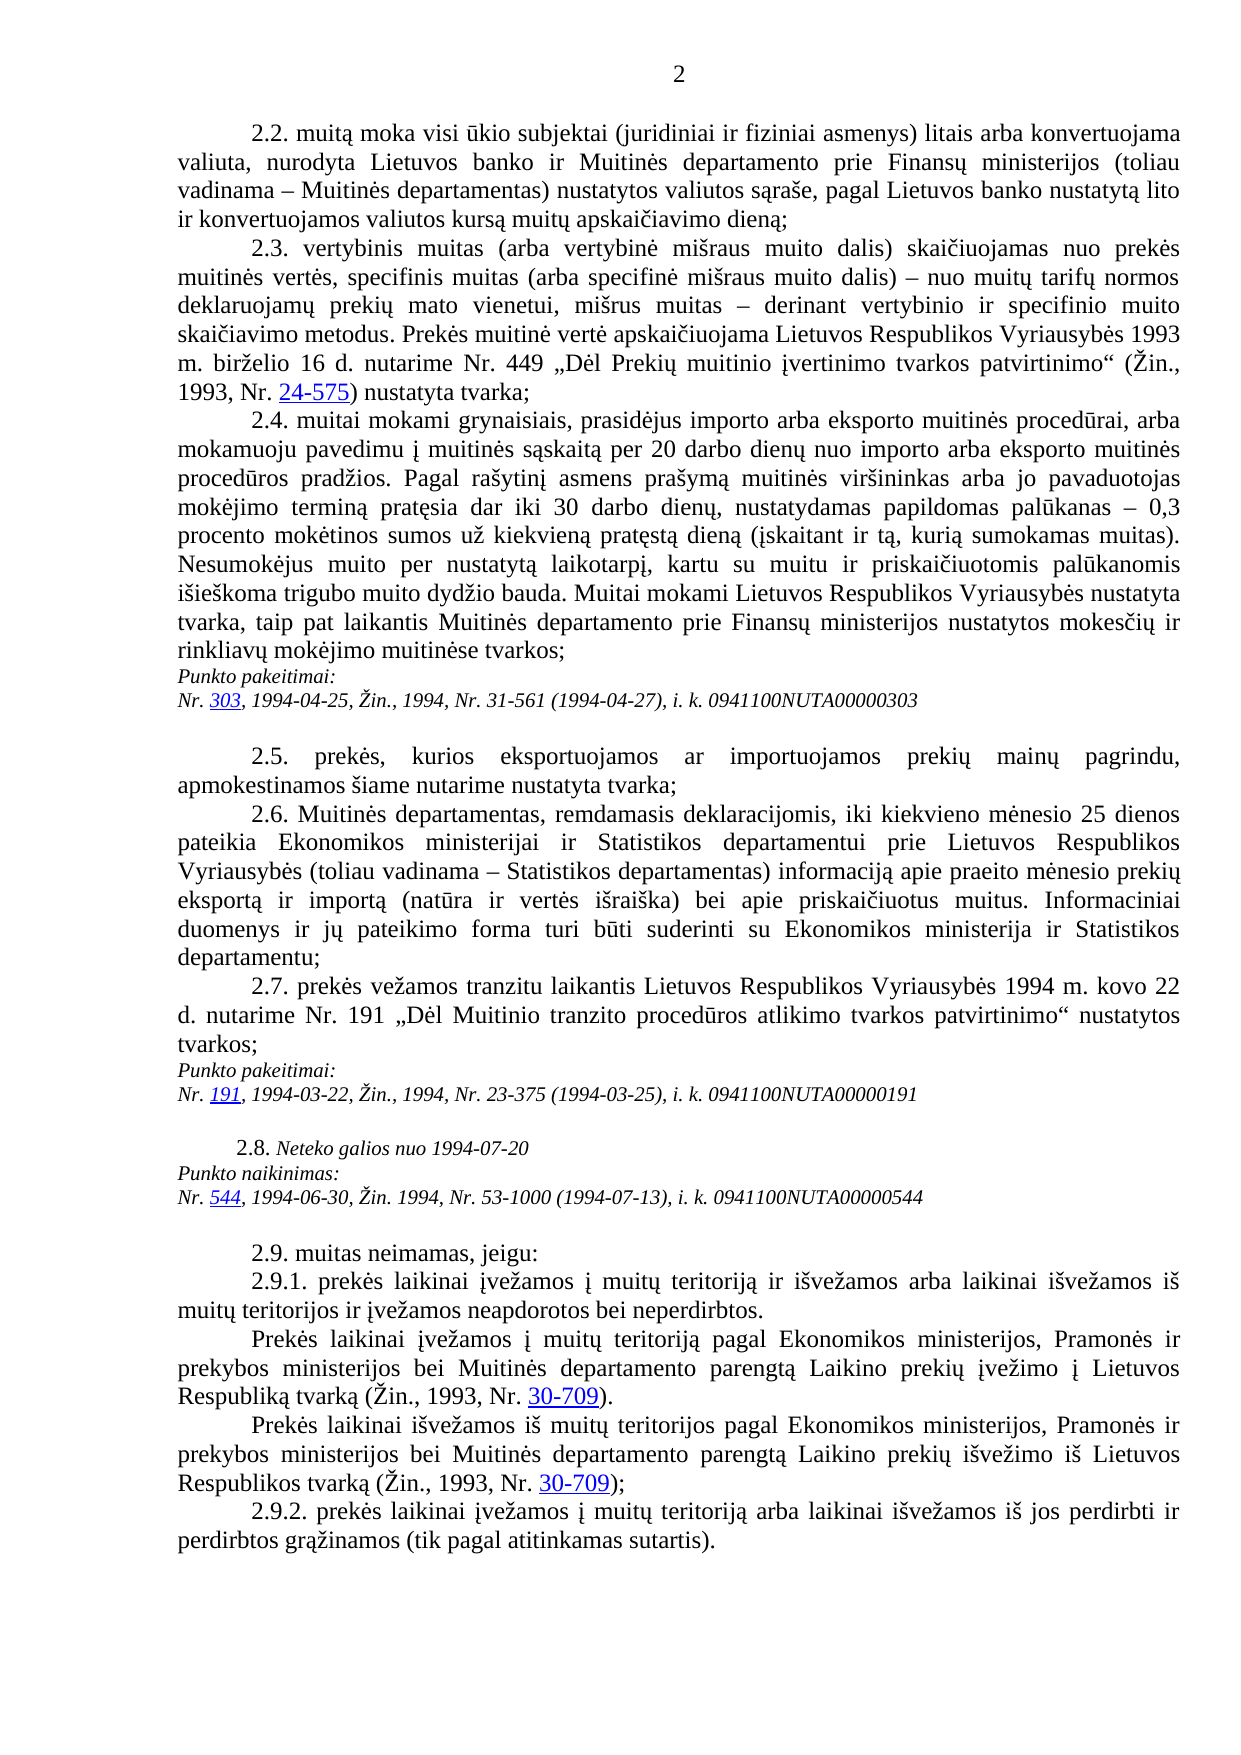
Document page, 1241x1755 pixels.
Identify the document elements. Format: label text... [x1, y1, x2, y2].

text Punkto naikinimas: [177, 1161, 1181, 1185]
text 2.4. muitai mokami grynaisiais, prasidėjus importo arba eksporto muitinės procedūrai, arba mokamuoju pavedimu į muitinės sąskaitą per 20 darbo dienų nuo importo arba eksporto muitinės procedūros pradžios. Pagal rašytinį asmens prašymą muitinės viršininkas arba jo pavaduotojas mokėjimo terminą pratęsia dar iki 30 darbo dienų, nustatydamas papildomas palūkanas – 0,3 procento mokėtinos sumos už kiekvieną pratęstą dieną (įskaitant ir tą, kurią sumokamas muitas). Nesumokėjus muito per nustatytą laikotarpį, kartu su muitu ir priskaičiuotomis palūkanomis išieškoma trigubo muito dydžio bauda. Muitai mokami Lietuvos Respublikos Vyriausybės nustatyta tvarka, taip pat laikantis Muitinės departamento prie Finansų ministerijos nustatytos mokesčių ir rinkliavų mokėjimo muitinėse tvarkos; [177, 406, 1181, 664]
text 2.7. prekės vežamos tranzitu laikantis Lietuvos Respublikos Vyriausybės 1994 m. kovo 22 d. nutarime Nr. 191 „Dėl Muitinio tranzito procedūros atlikimo tvarkos patvirtinimo“ nustatytos tvarkos; [177, 971, 1181, 1057]
text Prekės laikinai įvežamos į muitų teritoriją pagal Ekonomikos ministerijos, Pramonės ir prekybos ministerijos bei Muitinės departamento parengtą Laikino prekių įvežimo į Lietuvos Respubliką tvarką (Žin., 1993, Nr. 30-709). [177, 1324, 1181, 1410]
text 2.3. vertybinis muitas (arba vertybinė mišraus muito dalis) skaičiuojamas nuo prekės muitinės vertės, specifinis muitas (arba specifinė mišraus muito dalis) – nuo muitų tarifų normos deklaruojamų prekių mato vienetui, mišrus muitas – derinant vertybinio ir specifinio muito skaičiavimo metodus. Prekės muitinė vertė apskaičiuojama Lietuvos Respublikos Vyriausybės 1993 m. birželio 16 d. nutarime Nr. 449 „Dėl Prekių muitinio įvertinimo tvarkos patvirtinimo“ (Žin., 1993, Nr. 24-575) nustatyta tvarka; [177, 233, 1181, 406]
text 2.9.1. prekės laikinai įvežamos į muitų teritoriją ir išvežamos arba laikinai išvežamos iš muitų teritorijos ir įvežamos neapdorotos bei neperdirbtos. [177, 1266, 1181, 1324]
text 2.8. Neteko galios nuo 1994-07-20 [177, 1134, 1181, 1161]
text Punkto pakeitimai: [177, 1057, 1181, 1082]
text Nr. 191, 1994-03-22, Žin., 1994, Nr. 23-375 (1994-03-25), i. k. 0941100NUTA00000191 [177, 1082, 1181, 1106]
text 2.5. prekės, kurios eksportuojamos ar importuojamos prekių mainų pagrindu, apmokestinamos šiame nutarime nustatyta tvarka; [177, 741, 1181, 799]
text Nr. 544, 1994-06-30, Žin. 1994, Nr. 53-1000 (1994-07-13), i. k. 0941100NUTA00000544 [177, 1185, 1181, 1209]
text Nr. 303, 1994-04-25, Žin., 1994, Nr. 31-561 (1994-04-27), i. k. 0941100NUTA00000303 [177, 688, 1181, 712]
text 2.9.2. prekės laikinai įvežamos į muitų teritoriją arba laikinai išvežamos iš jos perdirbti ir perdirbtos grąžinamos (tik pagal atitinkamas sutartis). [177, 1496, 1181, 1554]
text 2.2. muitą moka visi ūkio subjektai (juridiniai ir fiziniai asmenys) litais arba konvertuojama valiuta, nurodyta Lietuvos banko ir Muitinės departamento prie Finansų ministerijos (toliau vadinama – Muitinės departamentas) nustatytos valiutos sąraše, pagal Lietuvos banko nustatytą lito ir konvertuojamos valiutos kursą muitų apskaičiavimo dieną; [177, 118, 1181, 233]
text 2.6. Muitinės departamentas, remdamasis deklaracijomis, iki kiekvieno mėnesio 25 dienos pateikia Ekonomikos ministerijai ir Statistikos departamentui prie Lietuvos Respublikos Vyriausybės (toliau vadinama – Statistikos departamentas) informaciją apie praeito mėnesio prekių eksportą ir importą (natūra ir vertės išraiška) bei apie priskaičiuotus muitus. Informaciniai duomenys ir jų pateikimo forma turi būti suderinti su Ekonomikos ministerija ir Statistikos departamentu; [177, 799, 1181, 971]
text Punkto pakeitimai: [177, 664, 1181, 688]
text 2.9. muitas neimamas, jeigu: [177, 1238, 1181, 1266]
text Prekės laikinai išvežamos iš muitų teritorijos pagal Ekonomikos ministerijos, Pramonės ir prekybos ministerijos bei Muitinės departamento parengtą Laikino prekių išvežimo iš Lietuvos Respublikos tvarką (Žin., 1993, Nr. 30-709); [177, 1410, 1181, 1496]
